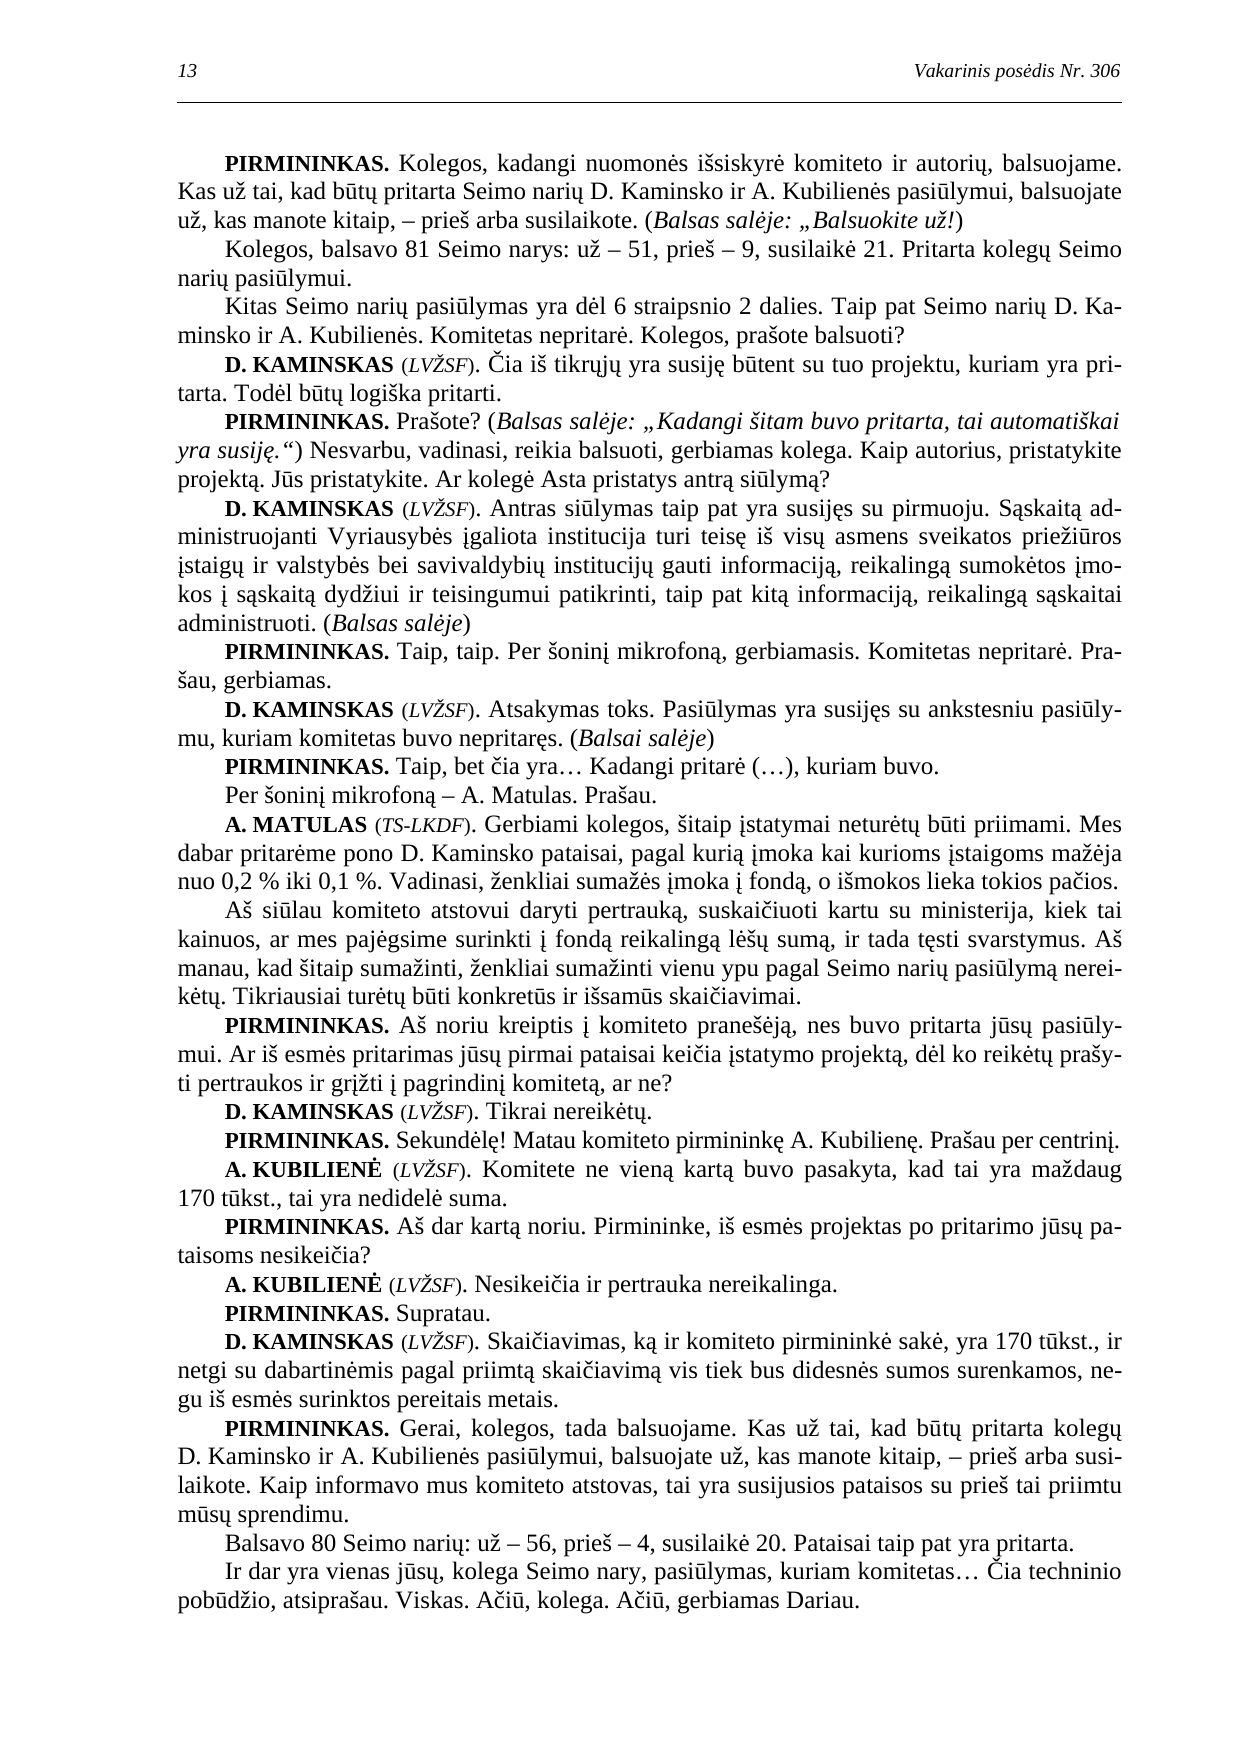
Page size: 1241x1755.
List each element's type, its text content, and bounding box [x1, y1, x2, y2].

text PIRMININKAS. Su­pra­tau. [177, 1298, 1122, 1326]
text Aš siū­lau ko­mi­te­to at­sto­vui da­ry­ti per­trau­ką, su­skai­čiuo­ti kar­tu su mi­nis­te­ri­ja, kiek tai kai­nuos, ar mes pa­jėg­si­me su­rink­ti į fon­dą rei­ka­lin­gą lė­šų su­mą, ir ta­da tęs­ti svars­ty­mus. Aš ma­nau, kad ši­taip su­ma­žin­ti, žen­kliai su­ma­žin­ti vie­nu ypu pa­gal Sei­mo na­rių pa­siū­ly­mą ne­rei­kė­tų. Tik­riau­siai tu­rė­tų bū­ti kon­kre­tūs ir iš­sa­mūs skai­čia­vi­mai. [177, 895, 1122, 1010]
text D. KAMINSKAS (LVŽSF). Skai­čia­vi­mas, ką ir ko­mi­te­to pir­mi­nin­kė sa­kė, yra 170 tūkst., ir net­gi su da­bar­ti­nė­mis pa­gal pri­im­tą skai­čia­vi­mą vis tiek bus di­des­nės su­mos su­ren­ka­mos, ne­gu iš es­mės su­rink­tos per­ei­tais me­tais. [177, 1326, 1122, 1413]
text Bal­sa­vo 80 Sei­mo na­rių: už – 56, prieš – 4, su­si­lai­kė 20. Pa­tai­sai taip pat yra pri­tar­ta. [177, 1528, 1122, 1556]
text PIRMININKAS. Ko­le­gos, ka­dan­gi nuo­mo­nės iš­si­sky­rė ko­mi­te­to ir au­to­rių, bal­suo­ja­me. Kas už tai, kad bū­tų pri­tar­ta Sei­mo na­rių D. Ka­mins­ko ir A. Ku­bi­lie­nės pa­siū­ly­mui, bal­suo­ja­te už, kas ma­no­te ki­taip, – prieš ar­ba su­si­lai­ko­te. (Bal­sas sa­lė­je: „Bal­suo­ki­te už!) [177, 148, 1122, 234]
text A. KUBILIENĖ (LVŽSF). Ko­mi­te­te ne vie­ną kar­tą bu­vo pa­sa­ky­ta, kad tai yra maž­daug 170 tūkst., tai yra ne­di­de­lė su­ma. [177, 1154, 1122, 1211]
text PIRMININKAS. Aš no­riu kreip­tis į ko­mi­te­to pra­ne­šė­ją, nes bu­vo pri­tar­ta jū­sų pa­siū­ly­mui. Ar iš es­mės pri­ta­ri­mas jū­sų pir­mai pa­tai­sai kei­čia įsta­ty­mo pro­jek­tą, dėl ko rei­kė­tų pra­šy­ti per­trau­kos ir grįž­ti į pa­grin­di­nį ko­mi­te­tą, ar ne? [177, 1010, 1122, 1096]
text Ir dar yra vie­nas jū­sų, ko­le­ga Sei­mo na­ry, pa­siū­ly­mas, ku­riam ko­mi­te­tas… Čia tech­ni­nio po­bū­džio, at­si­pra­šau. Vis­kas. Ačiū, ko­le­ga. Ačiū, ger­bia­mas Da­riau. [177, 1556, 1122, 1614]
text A. MATULAS (TS-LKDF). Ger­bia­mi ko­le­gos, ši­taip įsta­ty­mai ne­tu­rė­tų bū­ti pri­ima­mi. Mes da­bar pri­ta­rė­me po­no D. Ka­mins­ko pa­tai­sai, pa­gal ku­rią įmo­ka kai ku­rioms įstai­goms ma­žė­ja nuo 0,2 % iki 0,1 %. Va­di­na­si, žen­kliai su­ma­žės įmo­ka į fon­dą, o iš­mo­kos lie­ka to­kios pa­čios. [177, 809, 1122, 895]
text Ki­tas Sei­mo na­rių pa­siū­ly­mas yra dėl 6 straips­nio 2 da­lies. Taip pat Sei­mo na­rių D. Ka­mins­ko ir A. Ku­bi­lie­nės. Ko­mi­te­tas ne­pri­ta­rė. Ko­le­gos, pra­šo­te bal­suo­ti? [177, 291, 1122, 349]
text A. KUBILIENĖ (LVŽSF). Ne­si­kei­čia ir per­trau­ka ne­rei­ka­lin­ga. [177, 1269, 1122, 1298]
text PIRMININKAS. Aš dar kar­tą no­riu. Pir­mi­nin­ke, iš es­mės pro­jek­tas po pri­ta­ri­mo jū­sų pa­tai­soms ne­si­kei­čia? [177, 1211, 1122, 1269]
text PIRMININKAS. Taip, bet čia yra… Ka­dan­gi pri­ta­rė (…), ku­riam bu­vo. [177, 751, 1122, 780]
text Per šo­ni­nį mik­ro­fo­ną – A. Ma­tu­las. Pra­šau. [177, 780, 1122, 809]
text D. KAMINSKAS (LVŽSF). At­sa­ky­mas toks. Pa­siū­ly­mas yra su­si­jęs su anks­tes­niu pa­siū­ly­mu, ku­riam ko­mi­te­tas bu­vo ne­pri­ta­ręs. (Bal­sai sa­lė­je) [177, 694, 1122, 751]
text PIRMININKAS. Ge­rai, ko­le­gos, ta­da bal­suo­ja­me. Kas už tai, kad bū­tų pri­tar­ta ko­le­gų D. Ka­mins­ko ir A. Ku­bi­lie­nės pa­siū­ly­mui, bal­suo­ja­te už, kas ma­no­te ki­taip, – prieš ar­ba su­si­lai­ko­te. Kaip in­for­ma­vo mus ko­mi­te­to at­sto­vas, tai yra su­si­ju­sios pa­tai­sos su prieš tai pri­im­tu mū­sų spren­di­mu. [177, 1413, 1122, 1528]
text PIRMININKAS. Taip, taip. Per šo­ni­nį mik­ro­fo­ną, ger­bia­ma­sis. Ko­mi­te­tas ne­pri­ta­rė. Pra­šau, ger­bia­mas. [177, 636, 1122, 694]
text Ko­le­gos, bal­sa­vo 81 Sei­mo na­rys: už – 51, prieš – 9, su­si­lai­kė 21. Pri­tar­ta ko­le­gų Sei­mo na­rių pa­siū­ly­mui. [177, 234, 1122, 291]
text D. KAMINSKAS (LVŽSF). Čia iš tik­rų­jų yra su­si­ję bū­tent su tuo pro­jek­tu, ku­riam yra pri­tar­ta. To­dėl bū­tų lo­giš­ka pri­tar­ti. [177, 349, 1122, 406]
text PIRMININKAS. Se­kun­dė­lę! Ma­tau ko­mi­te­to pir­mi­nin­kę A. Ku­bi­lie­nę. Pra­šau per cen­tri­nį. [177, 1125, 1122, 1154]
text D. KAMINSKAS (LVŽSF). Tik­rai ne­rei­kė­tų. [177, 1096, 1122, 1125]
text D. KAMINSKAS (LVŽSF). Ant­ras siū­ly­mas taip pat yra su­si­jęs su pir­muo­ju. Są­skai­tą ad­mi­nist­ruo­jan­ti Vy­riau­sy­bės įga­lio­ta ins­ti­tu­ci­ja tu­ri tei­sę iš vi­sų as­mens svei­ka­tos prie­žiū­ros įstai­gų ir vals­ty­bės bei sa­vi­val­dy­bių ins­ti­tu­ci­jų gau­ti in­for­ma­ci­ją, rei­ka­lin­gą su­mo­kė­tos įmo­kos į są­skai­tą dy­džiui ir tei­sin­gu­mui pa­tik­rin­ti, taip pat ki­tą in­for­ma­ci­ją, rei­ka­lin­gą są­skai­tai ad­mi­nist­ruo­ti. (Bal­sas sa­lė­je) [177, 493, 1122, 636]
text PIRMININKAS. Pra­šo­te? (Bal­sas sa­lė­je: „Ka­dan­gi ši­tam bu­vo pri­tar­ta, tai au­to­ma­tiš­kai yra su­si­ję.“) Ne­svar­bu, va­di­na­si, rei­kia bal­suo­ti, ger­bia­mas ko­le­ga. Kaip au­to­rius, pri­sta­ty­ki­te pro­jek­tą. Jūs pri­sta­ty­ki­te. Ar ko­le­gė As­ta pri­sta­tys an­trą siū­ly­mą? [177, 406, 1122, 493]
